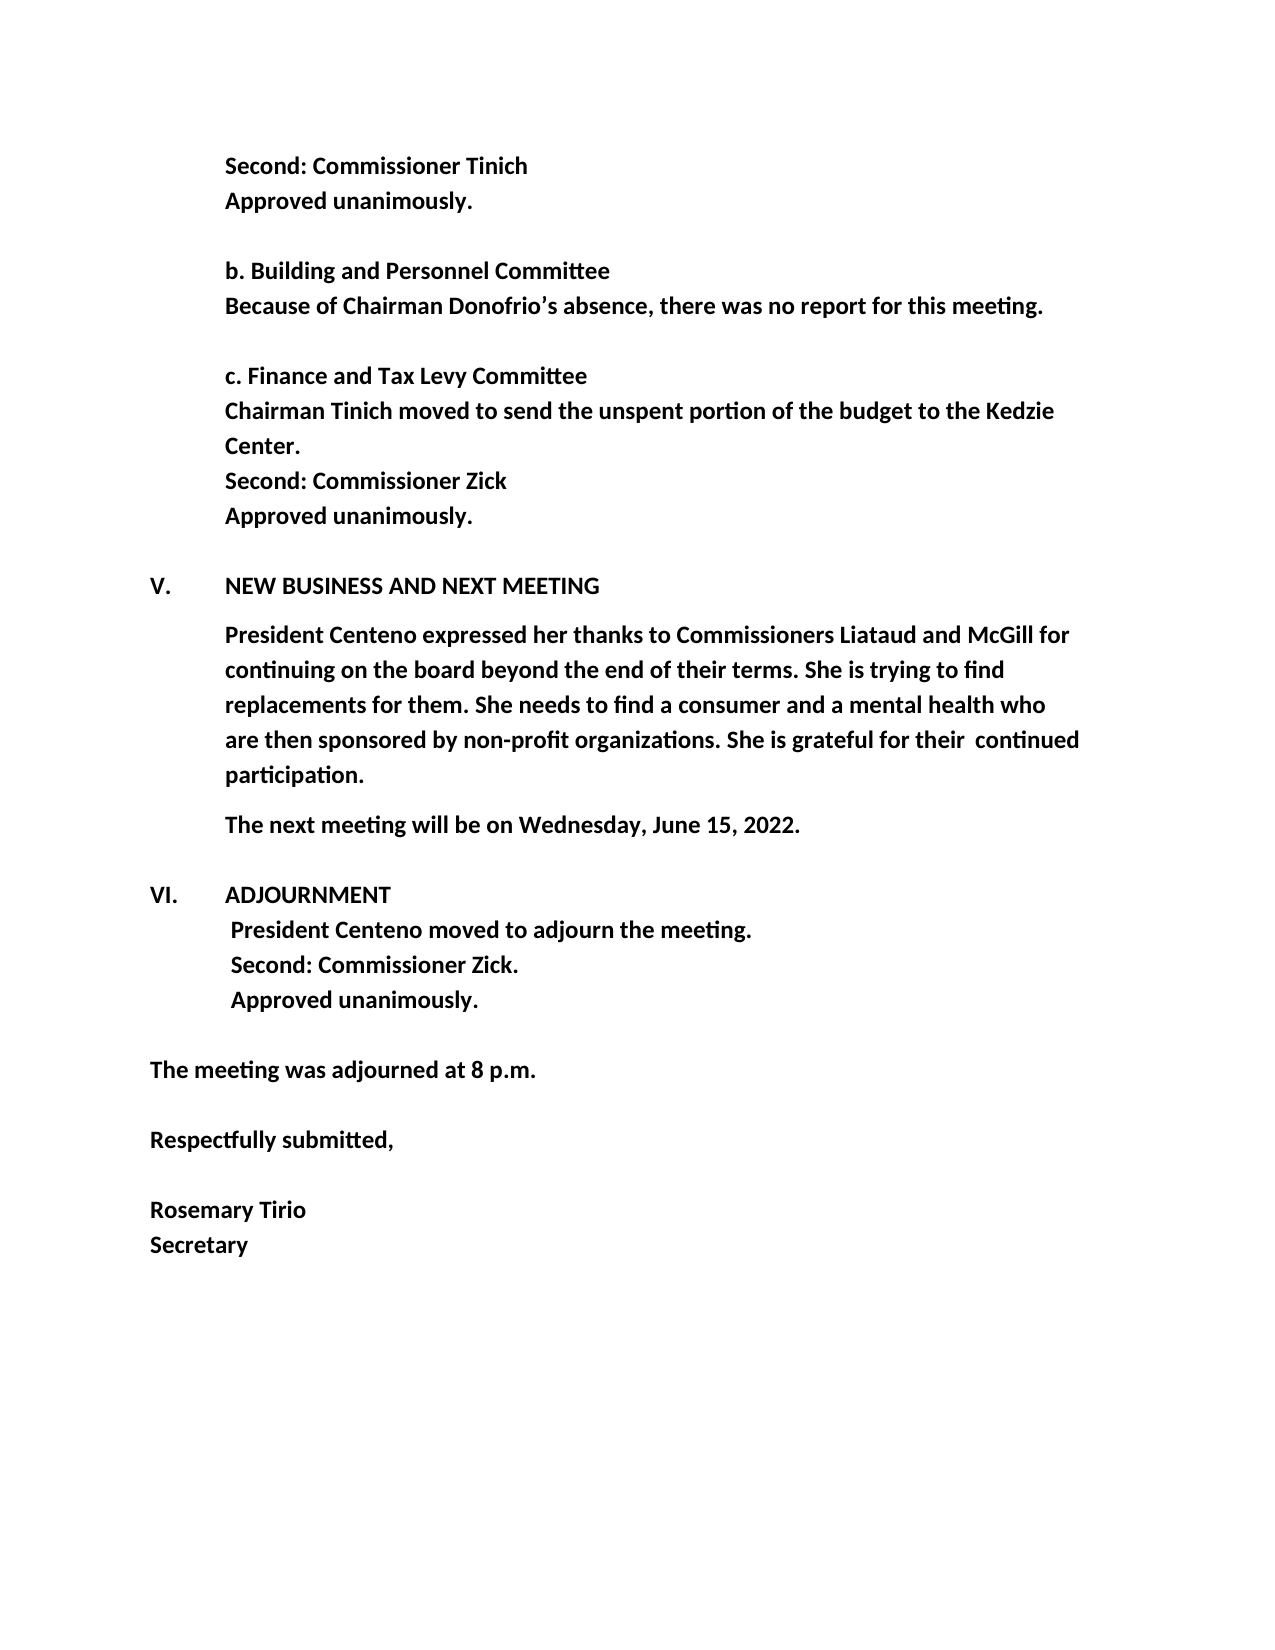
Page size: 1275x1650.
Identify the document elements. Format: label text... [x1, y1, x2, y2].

text Approved unanimously. [150, 984, 1125, 1015]
text Rosemary Tirio [150, 1194, 1125, 1225]
list b. Building and Personnel Committee [150, 255, 1125, 286]
text President Centeno moved to adjourn the meeting. [150, 914, 1125, 945]
text President Centeno expressed her thanks to Commissioners Liataud and McGill for continuing on the board beyond the end of their terms. She is trying to find replacements for them. She needs to find a consumer and a mental health who are then sponsored by non-profit organizations. She is grateful for their continued participation. [150, 619, 1125, 790]
list Chairman Tinich moved to send the unspent portion of the budget to the Kedzie Center. [150, 395, 1125, 461]
list Approved unanimously. [150, 500, 1125, 531]
list Because of Chairman Donofrio’s absence, there was no report for this meeting. [150, 290, 1125, 321]
text Respectfully submitted, [150, 1124, 1125, 1155]
text Second: Commissioner Zick. [150, 949, 1125, 980]
list Second: Commissioner Zick [150, 465, 1125, 496]
text V. NEW BUSINESS AND NEXT MEETING [150, 570, 1125, 601]
list Approved unanimously. [150, 185, 1125, 216]
text VI. ADJOURNMENT [150, 879, 1125, 910]
list The next meeting will be on Wednesday, June 15, 2022. [150, 809, 1125, 840]
text Secretary [150, 1229, 1125, 1260]
list Second: Commissioner Tinich [150, 150, 1125, 181]
text The meeting was adjourned at 8 p.m. [150, 1054, 1125, 1085]
list c. Finance and Tax Levy Committee [150, 360, 1125, 391]
